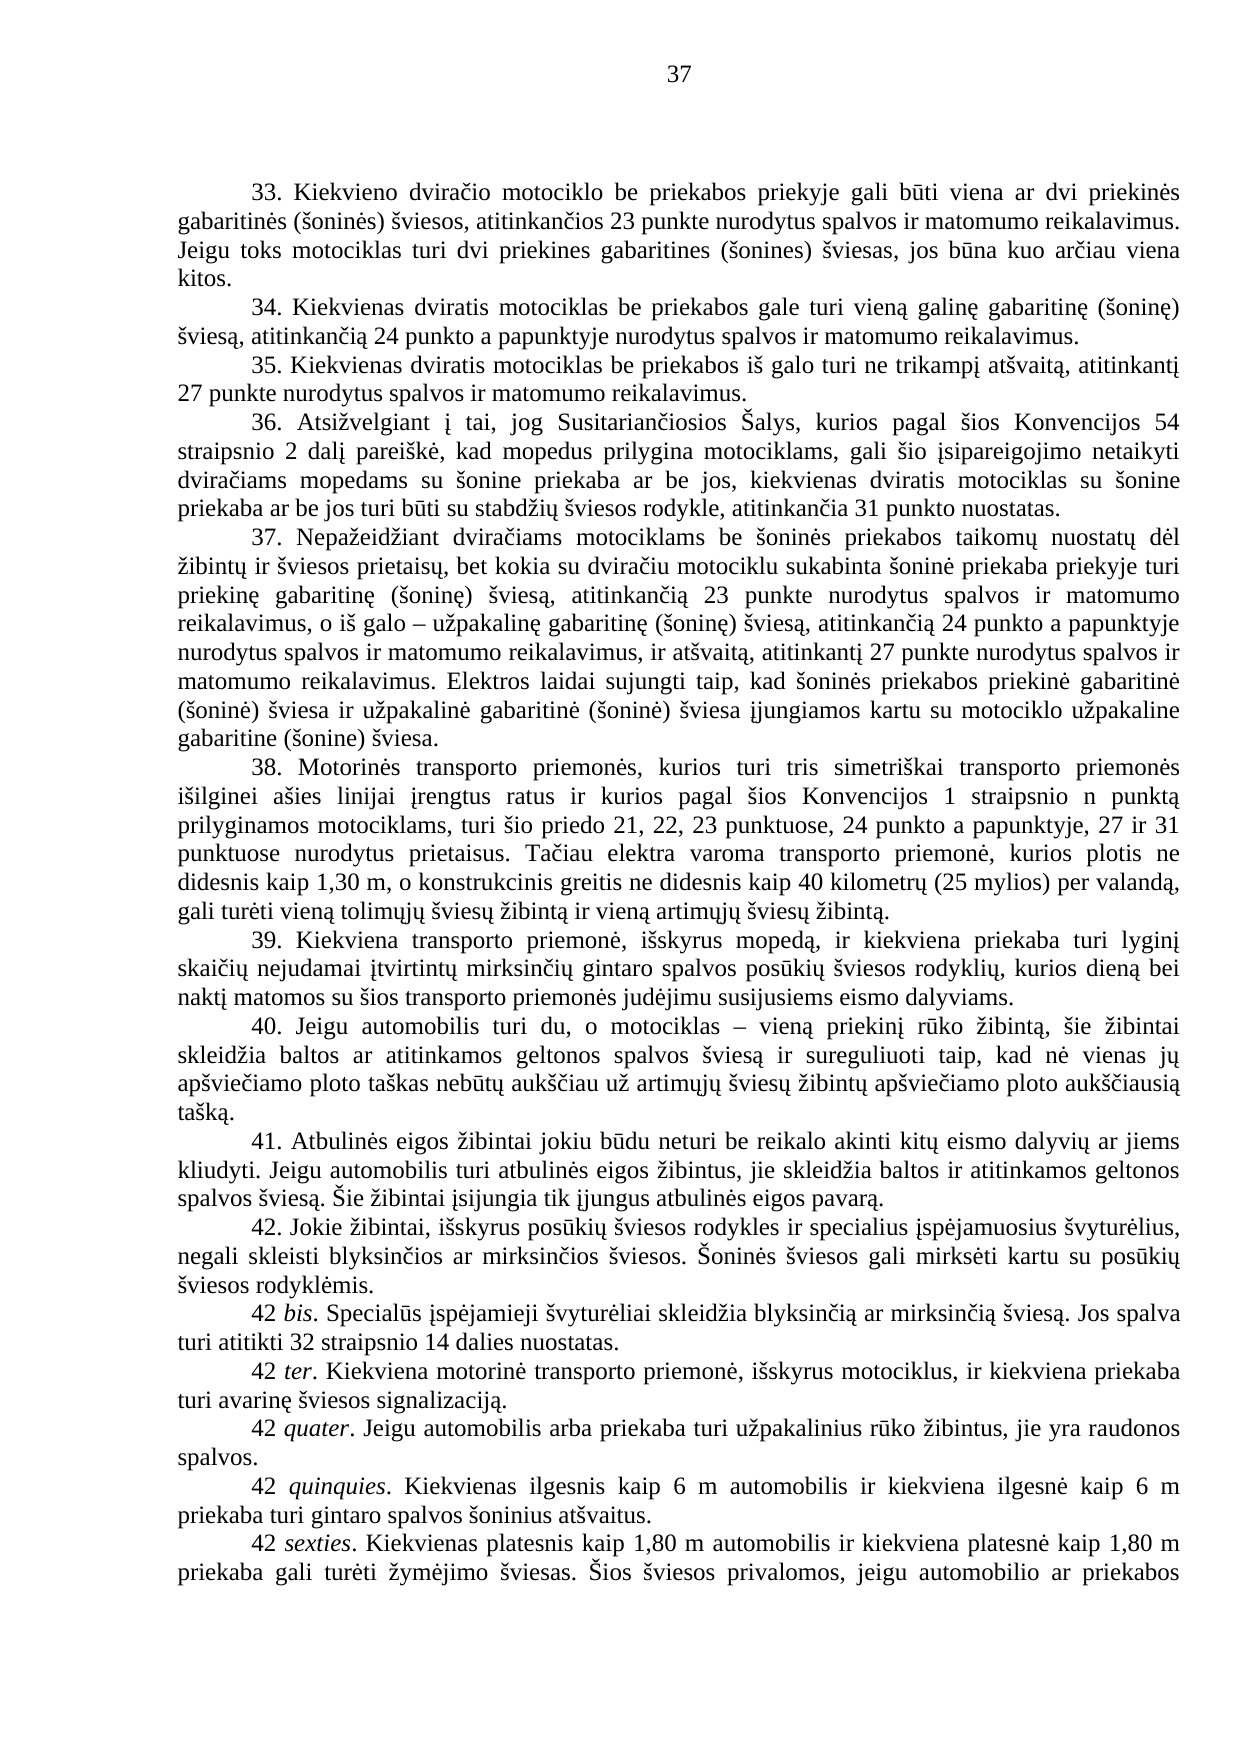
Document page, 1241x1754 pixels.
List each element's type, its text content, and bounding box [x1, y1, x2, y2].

text 34. Kiekvienas dviratis motociklas be priekabos gale turi vieną galinę gabaritinę (šoninę) šviesą, atitinkančią 24 punkto a papunktyje nurodytus spalvos ir matomumo reikalavimus. [177, 292, 1181, 350]
text 42 ter. Kiekviena motorinė transporto priemonė, išskyrus motociklus, ir kiekviena priekaba turi avarinę šviesos signalizaciją. [177, 1356, 1181, 1413]
text 41. Atbulinės eigos žibintai jokiu būdu neturi be reikalo akinti kitų eismo dalyvių ar jiems kliudyti. Jeigu automobilis turi atbulinės eigos žibintus, jie skleidžia baltos ir atitinkamos geltonos spalvos šviesą. Šie žibintai įsijungia tik įjungus atbulinės eigos pavarą. [177, 1126, 1181, 1212]
text 42 sexties. Kiekvienas platesnis kaip 1,80 m automobilis ir kiekviena platesnė kaip 1,80 m priekaba gali turėti žymėjimo šviesas. Šios šviesos privalomos, jeigu automobilio ar priekabos [177, 1528, 1181, 1586]
text 38. Motorinės transporto priemonės, kurios turi tris simetriškai transporto priemonės išilginei ašies linijai įrengtus ratus ir kurios pagal šios Konvencijos 1 straipsnio n punktą prilyginamos motociklams, turi šio priedo 21, 22, 23 punktuose, 24 punkto a papunktyje, 27 ir 31 punktuose nurodytus prietaisus. Tačiau elektra varoma transporto priemonė, kurios plotis ne didesnis kaip 1,30 m, o konstrukcinis greitis ne didesnis kaip 40 kilometrų (25 mylios) per valandą, gali turėti vieną tolimųjų šviesų žibintą ir vieną artimųjų šviesų žibintą. [177, 752, 1181, 925]
text 35. Kiekvienas dviratis motociklas be priekabos iš galo turi ne trikampį atšvaitą, atitinkantį 27 punkte nurodytus spalvos ir matomumo reikalavimus. [177, 350, 1181, 407]
text 37. Nepažeidžiant dviračiams motociklams be šoninės priekabos taikomų nuostatų dėl žibintų ir šviesos prietaisų, bet kokia su dviračiu motociklu sukabinta šoninė priekaba priekyje turi priekinę gabaritinę (šoninę) šviesą, atitinkančią 23 punkte nurodytus spalvos ir matomumo reikalavimus, o iš galo – užpakalinę gabaritinę (šoninę) šviesą, atitinkančią 24 punkto a papunktyje nurodytus spalvos ir matomumo reikalavimus, ir atšvaitą, atitinkantį 27 punkte nurodytus spalvos ir matomumo reikalavimus. Elektros laidai sujungti taip, kad šoninės priekabos priekinė gabaritinė (šoninė) šviesa ir užpakalinė gabaritinė (šoninė) šviesa įjungiamos kartu su motociklo užpakaline gabaritine (šonine) šviesa. [177, 522, 1181, 752]
text 42 quater. Jeigu automobilis arba priekaba turi užpakalinius rūko žibintus, jie yra raudonos spalvos. [177, 1413, 1181, 1471]
text 42 bis. Specialūs įspėjamieji švyturėliai skleidžia blyksinčią ar mirksinčią šviesą. Jos spalva turi atitikti 32 straipsnio 14 dalies nuostatas. [177, 1298, 1181, 1356]
text 40. Jeigu automobilis turi du, o motociklas – vieną priekinį rūko žibintą, šie žibintai skleidžia baltos ar atitinkamos geltonos spalvos šviesą ir sureguliuoti taip, kad nė vienas jų apšviečiamo ploto taškas nebūtų aukščiau už artimųjų šviesų žibintų apšviečiamo ploto aukščiausią tašką. [177, 1011, 1181, 1126]
text 33. Kiekvieno dviračio motociklo be priekabos priekyje gali būti viena ar dvi priekinės gabaritinės (šoninės) šviesos, atitinkančios 23 punkte nurodytus spalvos ir matomumo reikalavimus. Jeigu toks motociklas turi dvi priekines gabaritines (šonines) šviesas, jos būna kuo arčiau viena kitos. [177, 177, 1181, 292]
text 39. Kiekviena transporto priemonė, išskyrus mopedą, ir kiekviena priekaba turi lyginį skaičių nejudamai įtvirtintų mirksinčių gintaro spalvos posūkių šviesos rodyklių, kurios dieną bei naktį matomos su šios transporto priemonės judėjimu susijusiems eismo dalyviams. [177, 925, 1181, 1011]
text 42. Jokie žibintai, išskyrus posūkių šviesos rodykles ir specialius įspėjamuosius švyturėlius, negali skleisti blyksinčios ar mirksinčios šviesos. Šoninės šviesos gali mirksėti kartu su posūkių šviesos rodyklėmis. [177, 1212, 1181, 1298]
text 36. Atsižvelgiant į tai, jog Susitariančiosios Šalys, kurios pagal šios Konvencijos 54 straipsnio 2 dalį pareiškė, kad mopedus prilygina motociklams, gali šio įsipareigojimo netaikyti dviračiams mopedams su šonine priekaba ar be jos, kiekvienas dviratis motociklas su šonine priekaba ar be jos turi būti su stabdžių šviesos rodykle, atitinkančia 31 punkto nuostatas. [177, 407, 1181, 522]
text 42 quinquies. Kiekvienas ilgesnis kaip 6 m automobilis ir kiekviena ilgesnė kaip 6 m priekaba turi gintaro spalvos šoninius atšvaitus. [177, 1471, 1181, 1528]
